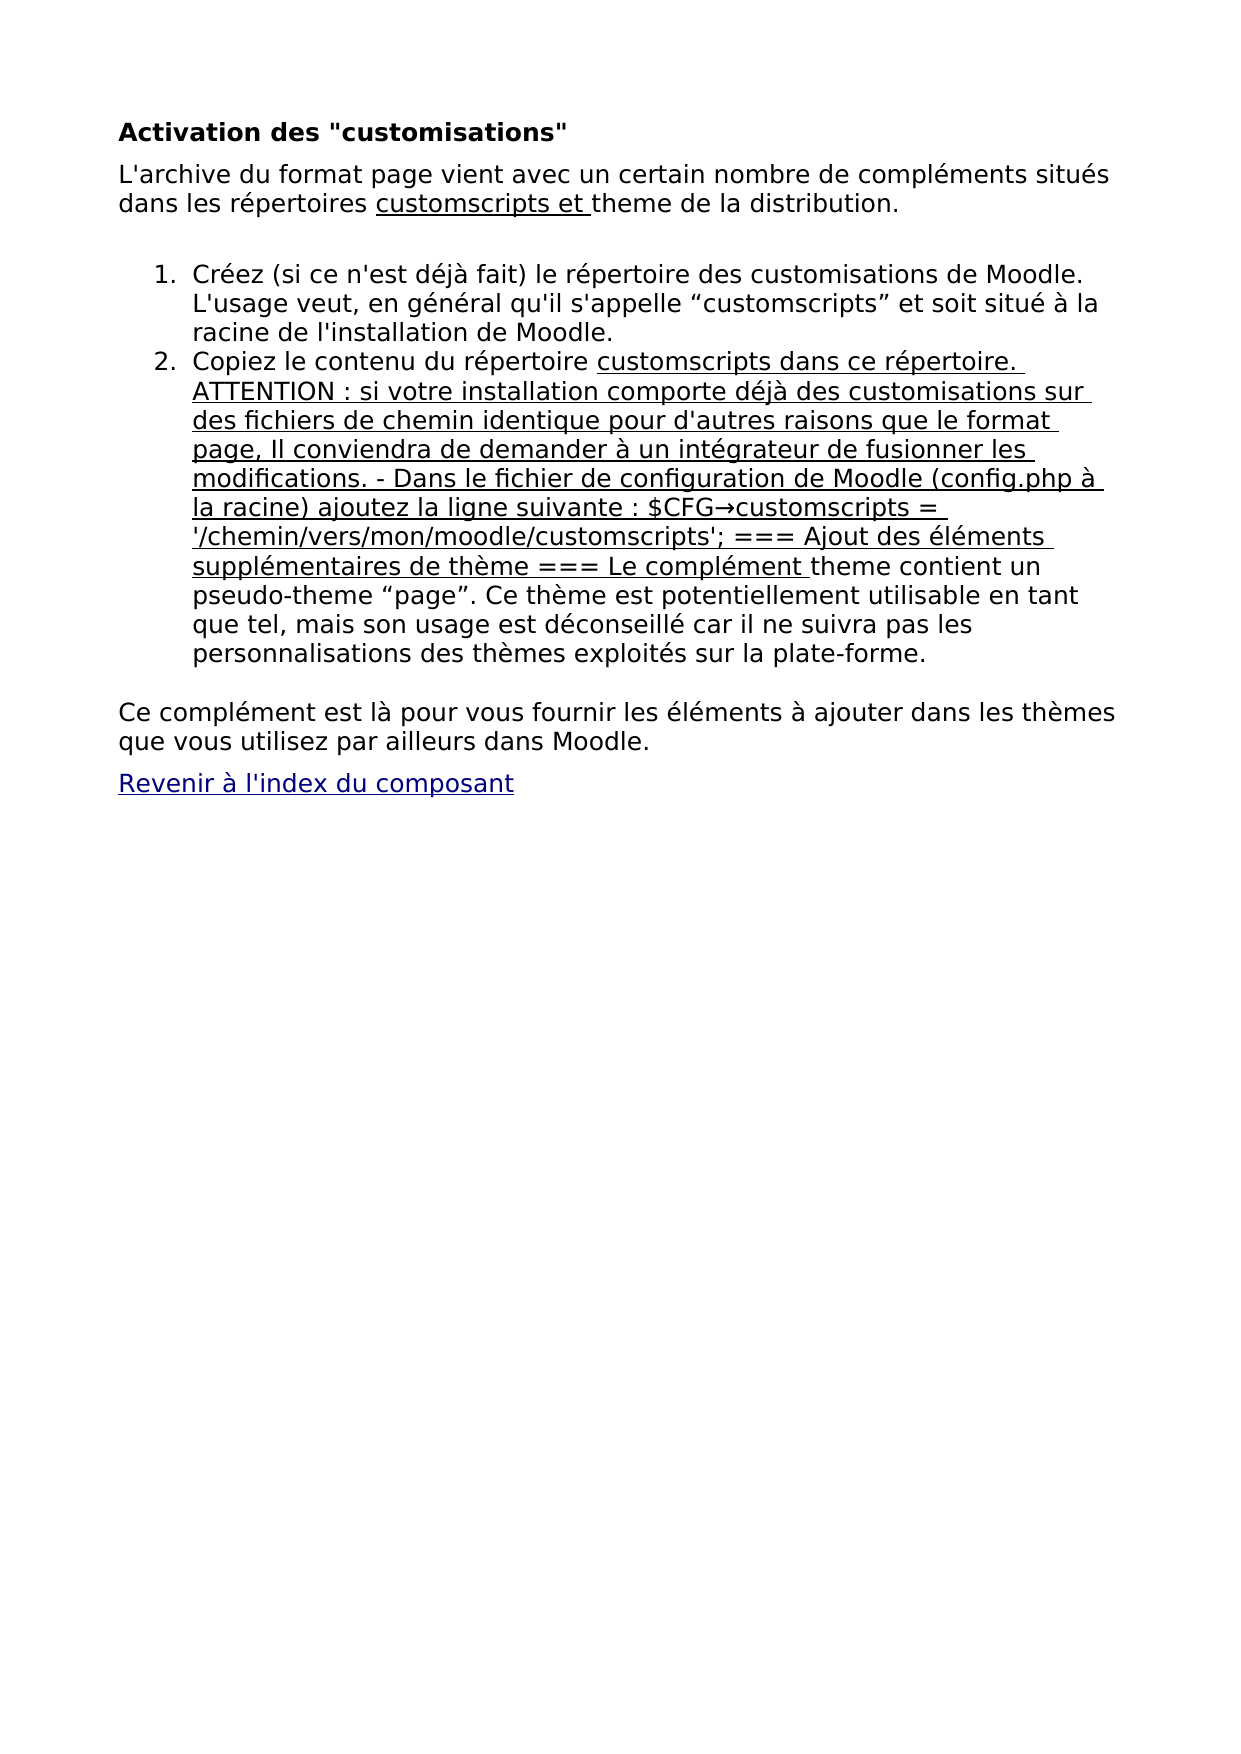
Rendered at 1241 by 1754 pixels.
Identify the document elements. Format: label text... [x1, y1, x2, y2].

subtitle Activation des "customisations" [118, 118, 1122, 147]
text Revenir à l'index du composant [118, 769, 1122, 798]
list Créez (si ce n'est déjà fait) le répertoire des customisations de Moodle. L'usage veut, en général qu'il s'appelle “customscripts” et soit situé à la racine de l'installation de Moodle. [177, 260, 1122, 348]
text L'archive du format page vient avec un certain nombre de compléments situés dans les répertoires customscripts et theme de la distribution. [118, 160, 1122, 218]
list Copiez le contenu du répertoire customscripts dans ce répertoire. ATTENTION : si votre installation comporte déjà des customisations sur des fichiers de chemin identique pour d'autres raisons que le format page, Il conviendra de demander à un intégrateur de fusionner les modifications. - Dans le fichier de configuration de Moodle (config.php à la racine) ajoutez la ligne suivante : $CFG→customscripts = '/chemin/vers/mon/moodle/customscripts'; === Ajout des éléments supplémentaires de thème === Le complément theme contient un pseudo-theme “page”. Ce thème est potentiellement utilisable en tant que tel, mais son usage est déconseillé car il ne suivra pas les personnalisations des thèmes exploités sur la plate-forme. [177, 348, 1122, 668]
text Ce complément est là pour vous fournir les éléments à ajouter dans les thèmes que vous utilisez par ailleurs dans Moodle. [118, 698, 1122, 756]
